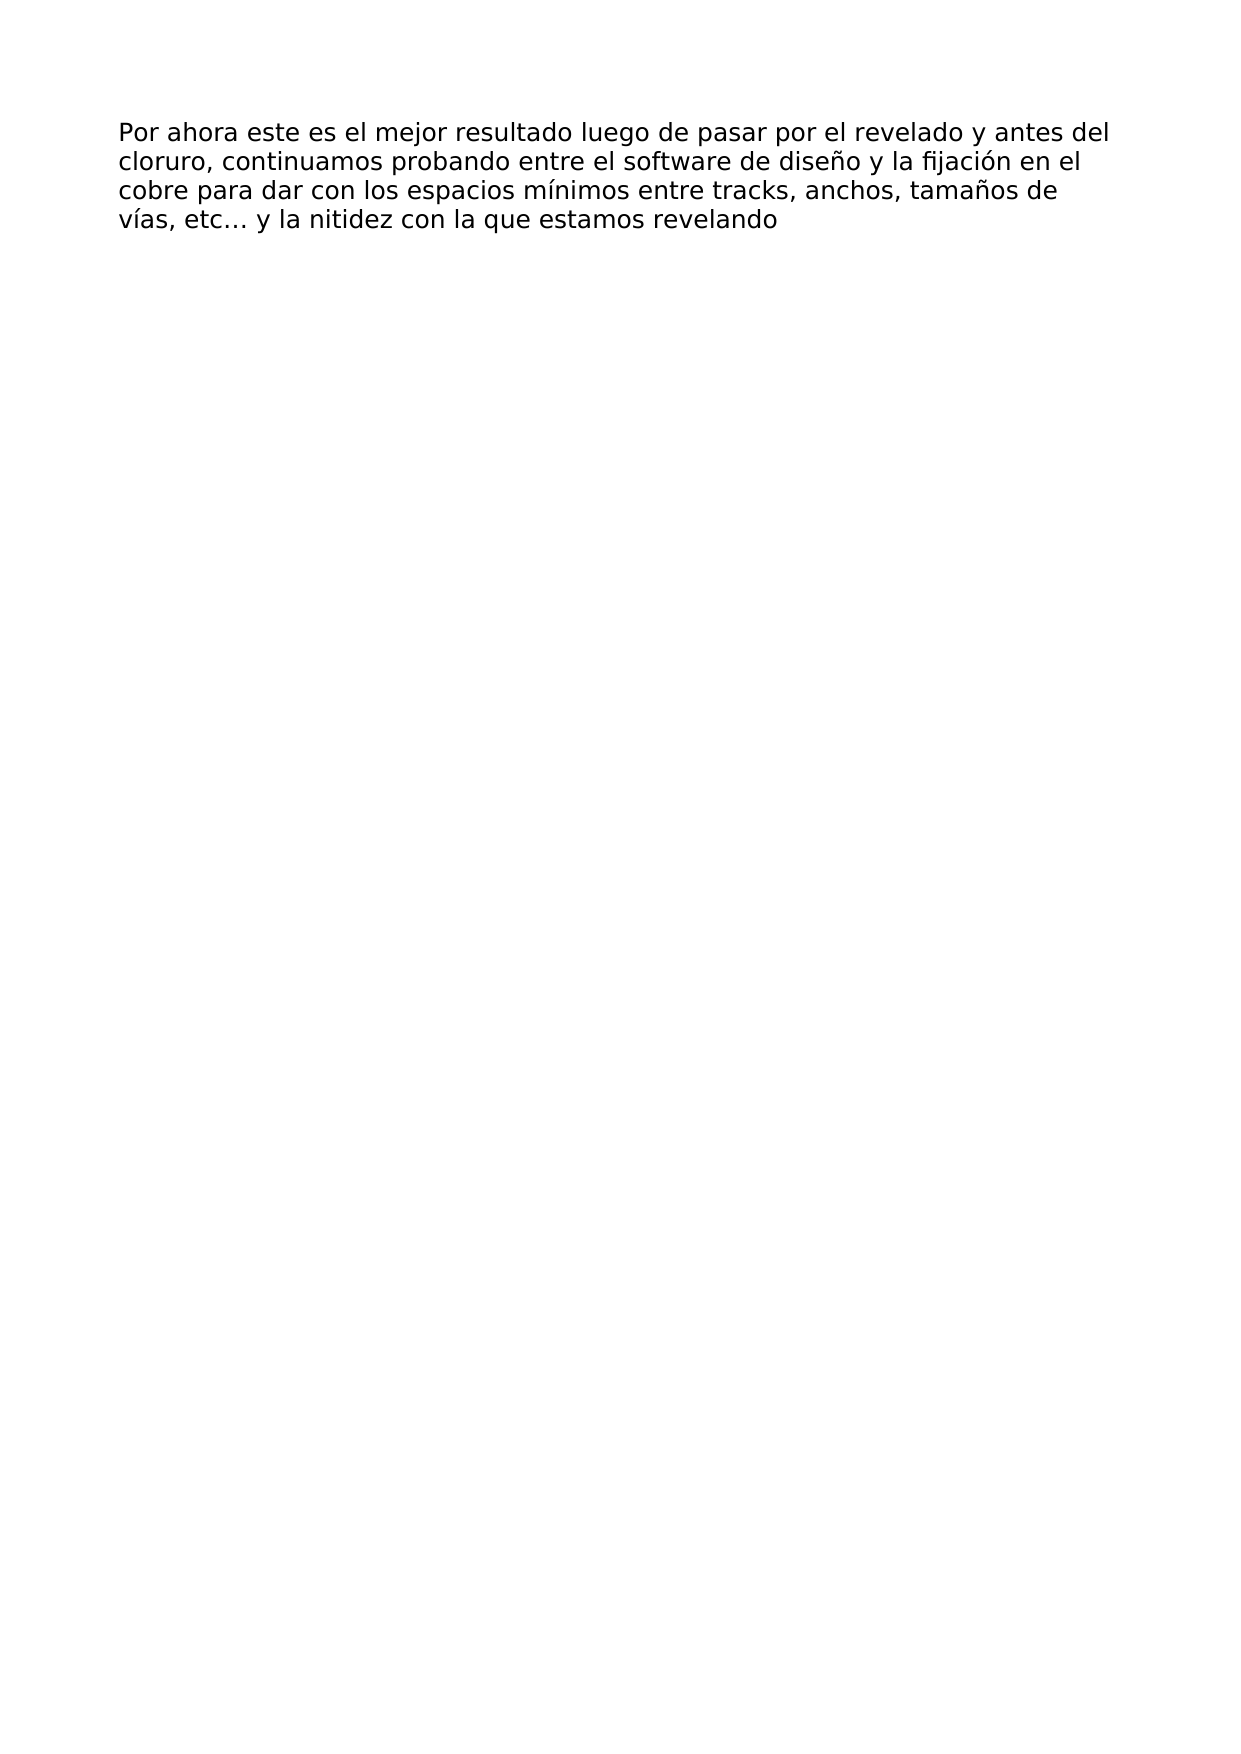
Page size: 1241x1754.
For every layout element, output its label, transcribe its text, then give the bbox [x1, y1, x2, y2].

text Por ahora este es el mejor resultado luego de pasar por el revelado y antes del cloruro, continuamos probando entre el software de diseño y la fijación en el cobre para dar con los espacios mínimos entre tracks, anchos, tamaños de vías, etc… y la nitidez con la que estamos revelando [118, 118, 1122, 235]
